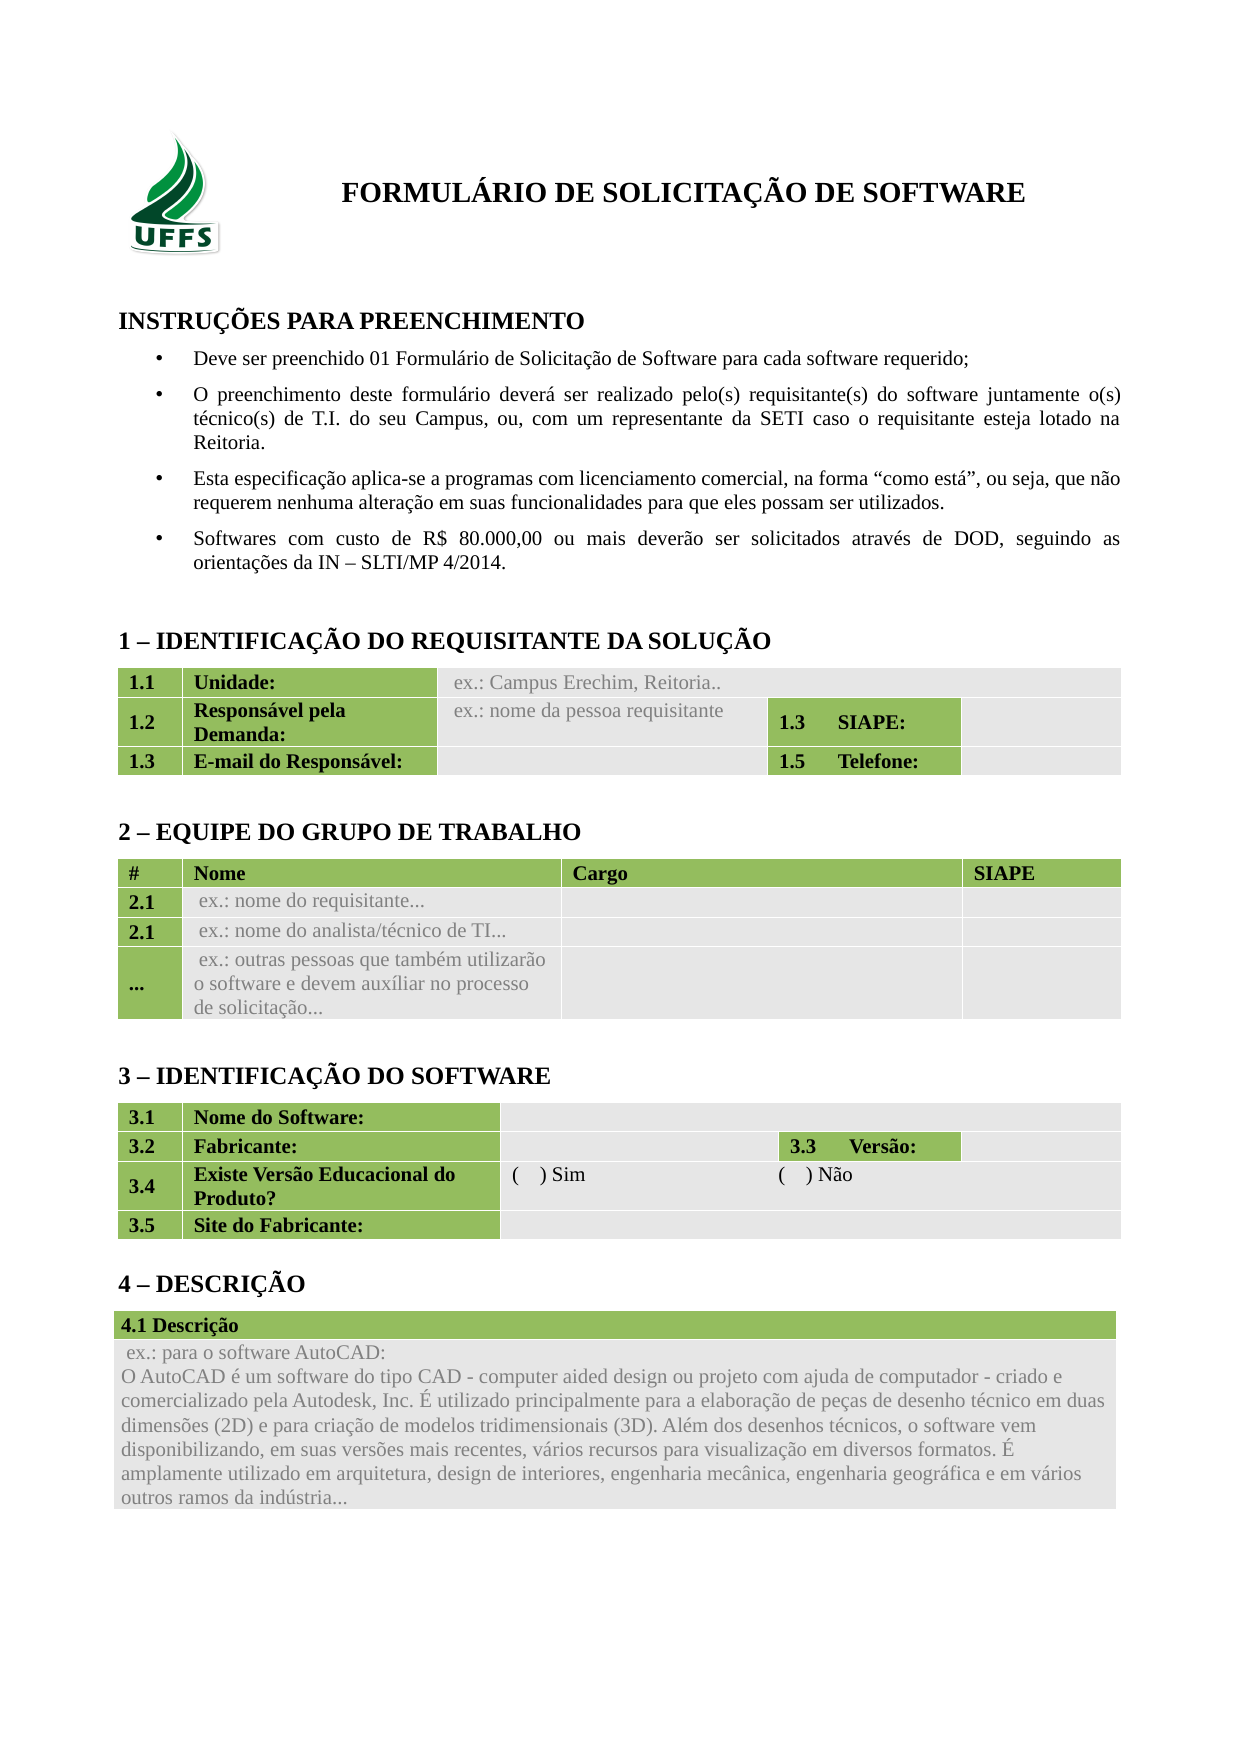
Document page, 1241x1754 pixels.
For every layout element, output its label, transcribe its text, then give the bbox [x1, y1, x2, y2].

table_cell [562, 918, 962, 946]
table_cell 1.3 [768, 698, 826, 746]
table_cell ( ) Sim ( ) Não [501, 1162, 1121, 1210]
table_cell [962, 698, 1121, 746]
table_cell [562, 947, 962, 1019]
table_header Cargo [562, 859, 962, 887]
table_cell 3.5 [118, 1211, 182, 1239]
table_cell [963, 888, 1121, 917]
table_cell SIAPE: [826, 698, 961, 746]
list Esta especificação aplica-se a programas com licenciamento comercial, na forma “como está”, ou seja, que não requerem nenhuma alteração em suas funcionalidades para que eles possam ser utilizados. [156, 466, 1122, 514]
text 4 – DESCRIÇÃO [118, 1269, 1122, 1298]
list O preenchimento deste formulário deverá ser realizado pelo(s) requisitante(s) do software juntamente o(s) técnico(s) de T.I. do seu Campus, ou, com um representante da SETI caso o requisitante esteja lotado na Reitoria. [156, 382, 1122, 454]
table_cell 3.3 [779, 1132, 838, 1161]
table_header [118, 118, 252, 271]
table_header Nome [183, 859, 561, 887]
table_cell 3.2 [118, 1132, 182, 1161]
list Deve ser preenchido 01 Formulário de Solicitação de Software para cada software requerido; [156, 346, 1122, 370]
table_cell [438, 747, 767, 775]
table_header SIAPE [963, 859, 1121, 887]
table_header FORMULÁRIO DE SOLICITAÇÃO DE SOFTWARE [253, 118, 1122, 271]
table_cell E-mail do Responsável: [183, 747, 437, 775]
text INSTRUÇÕES PARA PREENCHIMENTO [118, 306, 1122, 334]
table_cell ex.: nome do requisitante... [183, 888, 561, 917]
table_header 4.1 Descrição [114, 1311, 1116, 1339]
text 2 – EQUIPE DO GRUPO DE TRABALHO [118, 817, 1122, 846]
table_cell [562, 888, 962, 917]
table_cell ex.: nome da pessoa requisitante [438, 698, 767, 746]
table_cell 2.1 [118, 888, 182, 917]
table_cell [962, 747, 1121, 775]
table_cell Existe Versão Educacional do Produto? [183, 1162, 500, 1210]
table_cell 1.5 [768, 747, 826, 775]
table_cell Telefone: [826, 747, 961, 775]
table_cell 2.1 [118, 918, 182, 946]
table_cell ex.: nome do analista/técnico de TI... [183, 918, 561, 946]
table_header ex.: Campus Erechim, Reitoria.. [438, 668, 1121, 697]
table_cell ex.: outras pessoas que também utilizarão o software e devem auxíliar no processo de solicitação... [183, 947, 561, 1019]
table_cell Fabricante: [183, 1132, 500, 1161]
table_cell [962, 1132, 1121, 1161]
table_header # [118, 859, 182, 887]
table_header Nome do Software: [183, 1103, 500, 1131]
table_cell Responsável pela Demanda: [183, 698, 437, 746]
table_cell ... [118, 947, 182, 1019]
picture [128, 127, 222, 257]
table_cell 3.4 [118, 1162, 182, 1210]
table_header 3.1 [118, 1103, 182, 1131]
text 3 – IDENTIFICAÇÃO DO SOFTWARE [118, 1061, 1122, 1090]
table_cell [501, 1132, 778, 1161]
table_cell Site do Fabricante: [183, 1211, 500, 1239]
table_header Unidade: [183, 668, 437, 697]
table_header 1.1 [118, 668, 182, 697]
table_cell ex.: para o software AutoCAD: O AutoCAD é um software do tipo CAD - computer aided design ou projeto com ajuda de computador - criado e comercializado pela Autodesk, Inc. É utilizado principalmente para a elaboração de peças de desenho técnico em duas dimensões (2D) e para criação de modelos tridimensionais (3D). Além dos desenhos técnicos, o software vem disponibilizando, em suas versões mais recentes, vários recursos para visualização em diversos formatos. É amplamente utilizado em arquitetura, design de interiores, engenharia mecânica, engenharia geográfica e em vários outros ramos da indústria... [114, 1340, 1116, 1509]
table_header [501, 1103, 1121, 1131]
table_cell [501, 1211, 1121, 1239]
table_cell [963, 947, 1121, 1019]
text 1 – IDENTIFICAÇÃO DO REQUISITANTE DA SOLUÇÃO [118, 626, 1122, 655]
list Softwares com custo de R$ 80.000,00 ou mais deverão ser solicitados através de DOD, seguindo as orientações da IN – SLTI/MP 4/2014. [156, 526, 1122, 574]
table_cell 1.3 [118, 747, 182, 775]
table_cell Versão: [838, 1132, 961, 1161]
table_cell [963, 918, 1121, 946]
table_cell 1.2 [118, 698, 182, 746]
